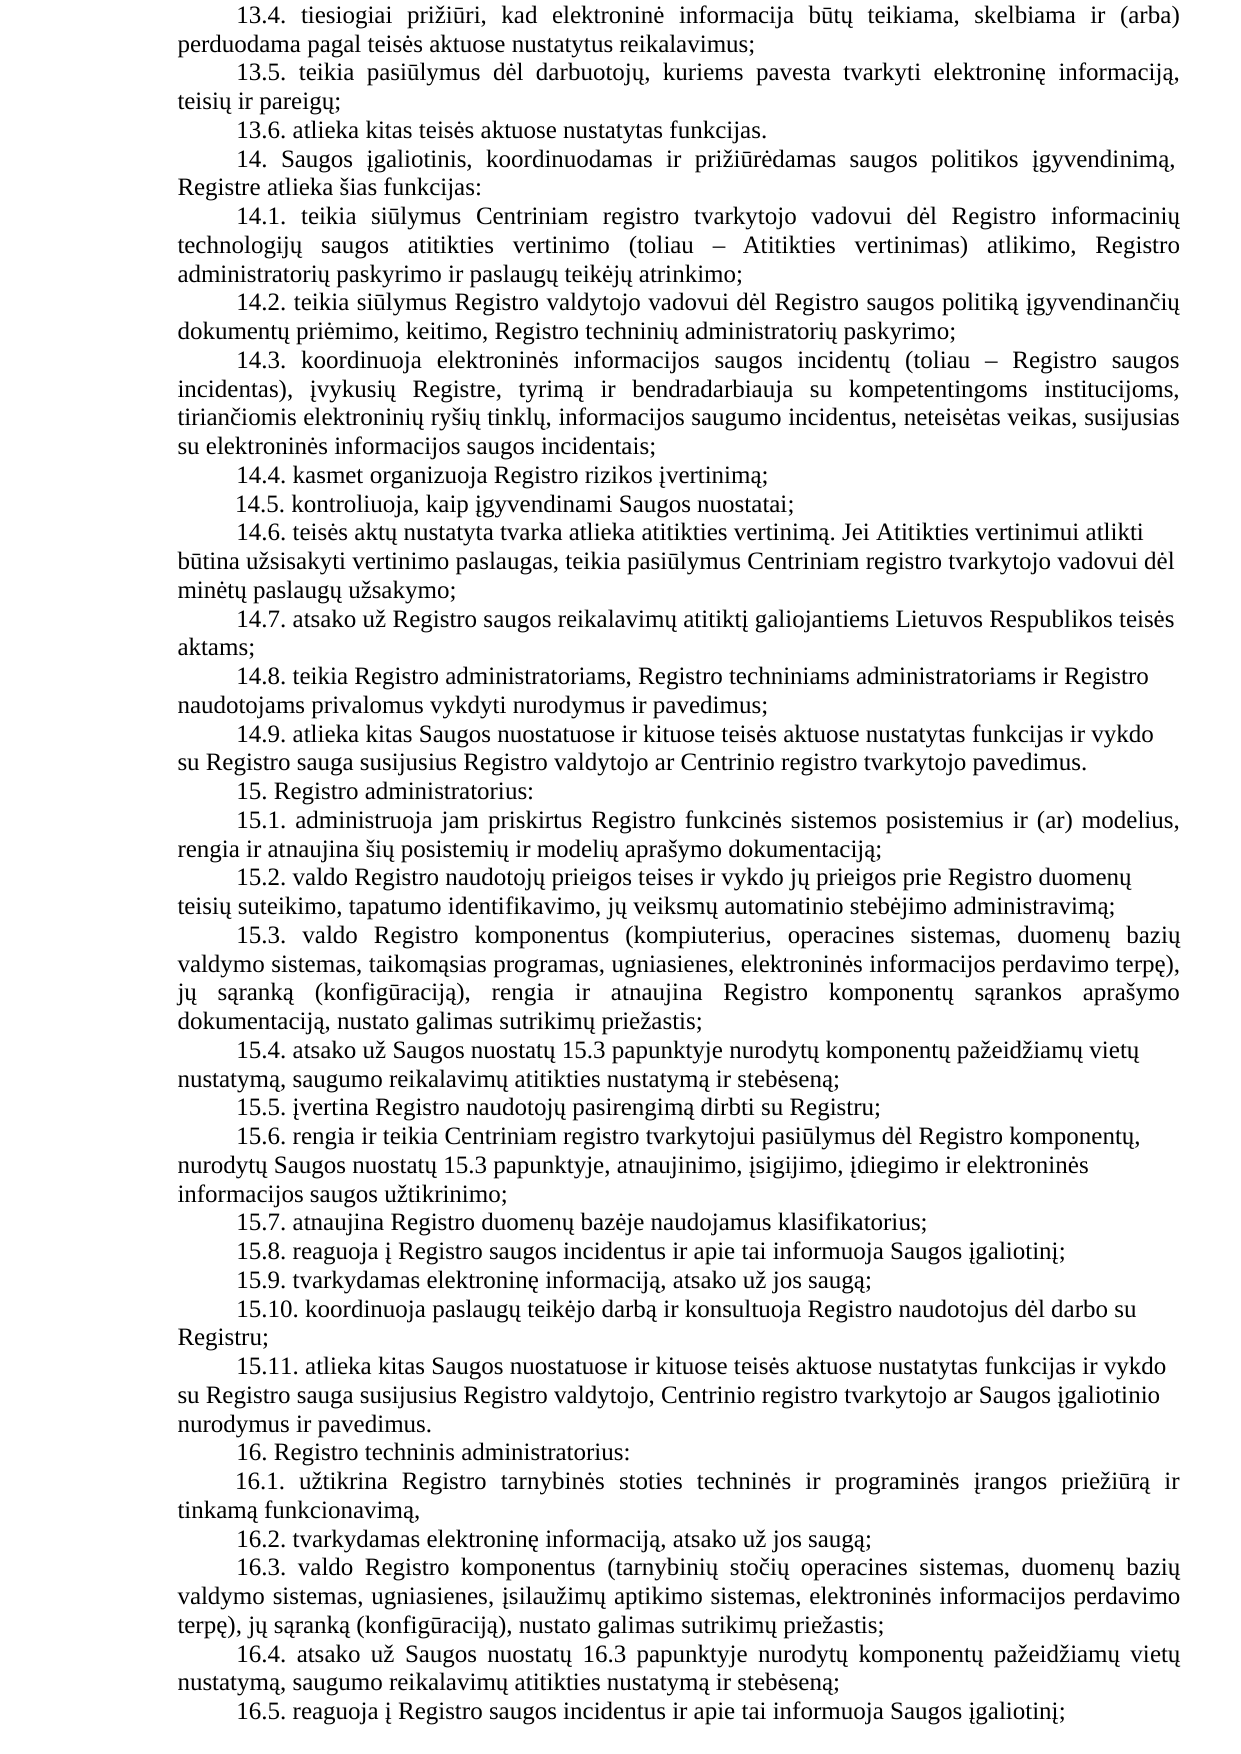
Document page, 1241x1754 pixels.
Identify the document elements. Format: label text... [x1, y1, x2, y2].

text 13.6. atlieka kitas teisės aktuose nustatytas funkcijas. [177, 115, 1181, 144]
text 16.3. valdo Registro komponentus (tarnybinių stočių operacines sistemas, duomenų bazių valdymo sistemas, ugniasienes, įsilaužimų aptikimo sistemas, elektroninės informacijos perdavimo terpę), jų sąranką (konfigūraciją), nustato galimas sutrikimų priežastis; [177, 1552, 1181, 1639]
text 15.3. valdo Registro komponentus (kompiuterius, operacines sistemas, duomenų bazių valdymo sistemas, taikomąsias programas, ugniasienes, elektroninės informacijos perdavimo terpę), jų sąranką (konfigūraciją), rengia ir atnaujina Registro komponentų sąrankos aprašymo dokumentaciją, nustato galimas sutrikimų priežastis; [177, 920, 1181, 1035]
text 14.8. teikia Registro administratoriams, Registro techniniams administratoriams ir Registro naudotojams privalomus vykdyti nurodymus ir pavedimus; [177, 661, 1179, 719]
text 15.4. atsako už Saugos nuostatų 15.3 papunktyje nurodytų komponentų pažeidžiamų vietų nustatymą, saugumo reikalavimų atitikties nustatymą ir stebėseną; [177, 1035, 1179, 1092]
text 14.7. atsako už Registro saugos reikalavimų atitiktį galiojantiems Lietuvos Respublikos teisės aktams; [177, 604, 1179, 661]
text 15.11. atlieka kitas Saugos nuostatuose ir kituose teisės aktuose nustatytas funkcijas ir vykdo su Registro sauga susijusius Registro valdytojo, Centrinio registro tvarkytojo ar Saugos įgaliotinio nurodymus ir pavedimus. [177, 1351, 1179, 1437]
text 14.9. atlieka kitas Saugos nuostatuose ir kituose teisės aktuose nustatytas funkcijas ir vykdo su Registro sauga susijusius Registro valdytojo ar Centrinio registro tvarkytojo pavedimus. [177, 719, 1179, 776]
text 16.5. reaguoja į Registro saugos incidentus ir apie tai informuoja Saugos įgaliotinį; [177, 1696, 1181, 1725]
text 13.5. teikia pasiūlymus dėl darbuotojų, kuriems pavesta tvarkyti elektroninę informaciją, teisių ir pareigų; [177, 57, 1181, 115]
text 14.3. koordinuoja elektroninės informacijos saugos incidentų (toliau – Registro saugos incidentas), įvykusių Registre, tyrimą ir bendradarbiauja su kompetentingoms institucijoms, tiriančiomis elektroninių ryšių tinklų, informacijos saugumo incidentus, neteisėtas veikas, susijusias su elektroninės informacijos saugos incidentais; [177, 345, 1181, 460]
text 15.8. reaguoja į Registro saugos incidentus ir apie tai informuoja Saugos įgaliotinį; [177, 1236, 1179, 1265]
text 15.5. įvertina Registro naudotojų pasirengimą dirbti su Registru; [177, 1092, 1179, 1121]
text 15.1. administruoja jam priskirtus Registro funkcinės sistemos posistemius ir (ar) modelius, rengia ir atnaujina šių posistemių ir modelių aprašymo dokumentaciją; [177, 805, 1181, 862]
text 15.6. rengia ir teikia Centriniam registro tvarkytojui pasiūlymus dėl Registro komponentų, nurodytų Saugos nuostatų 15.3 papunktyje, atnaujinimo, įsigijimo, įdiegimo ir elektroninės informacijos saugos užtikrinimo; [177, 1121, 1179, 1207]
text 14.5. kontroliuoja, kaip įgyvendinami Saugos nuostatai; [235, 489, 1181, 517]
text 16.1. užtikrina Registro tarnybinės stoties techninės ir programinės įrangos priežiūrą ir tinkamą funkcionavimą, [177, 1466, 1181, 1524]
text 15.9. tvarkydamas elektroninę informaciją, atsako už jos saugą; [177, 1265, 1179, 1294]
text 14.2. teikia siūlymus Registro valdytojo vadovui dėl Registro saugos politiką įgyvendinančių dokumentų priėmimo, keitimo, Registro techninių administratorių paskyrimo; [177, 287, 1181, 345]
text 16. Registro techninis administratorius: [177, 1437, 1177, 1466]
text 16.2. tvarkydamas elektroninę informaciją, atsako už jos saugą; [177, 1524, 1179, 1552]
text 14.6. teisės aktų nustatyta tvarka atlieka atitikties vertinimą. Jei Atitikties vertinimui atlikti būtina užsisakyti vertinimo paslaugas, teikia pasiūlymus Centriniam registro tvarkytojo vadovui dėl minėtų paslaugų užsakymo; [177, 517, 1179, 604]
text 13.4. tiesiogiai prižiūri, kad elektroninė informacija būtų teikiama, skelbiama ir (arba) perduodama pagal teisės aktuose nustatytus reikalavimus; [177, 0, 1181, 57]
text 14. Saugos įgaliotinis, koordinuodamas ir prižiūrėdamas saugos politikos įgyvendinimą, Registre atlieka šias funkcijas: [177, 144, 1177, 201]
text 14.1. teikia siūlymus Centriniam registro tvarkytojo vadovui dėl Registro informacinių technologijų saugos atitikties vertinimo (toliau – Atitikties vertinimas) atlikimo, Registro administratorių paskyrimo ir paslaugų teikėjų atrinkimo; [177, 201, 1181, 287]
text 15. Registro administratorius: [177, 776, 1177, 805]
text 15.2. valdo Registro naudotojų prieigos teises ir vykdo jų prieigos prie Registro duomenų teisių suteikimo, tapatumo identifikavimo, jų veiksmų automatinio stebėjimo administravimą; [177, 862, 1179, 920]
text 15.7. atnaujina Registro duomenų bazėje naudojamus klasifikatorius; [177, 1207, 1179, 1236]
text 14.4. kasmet organizuoja Registro rizikos įvertinimą; [177, 460, 1181, 489]
text 16.4. atsako už Saugos nuostatų 16.3 papunktyje nurodytų komponentų pažeidžiamų vietų nustatymą, saugumo reikalavimų atitikties nustatymą ir stebėseną; [177, 1639, 1181, 1696]
text 15.10. koordinuoja paslaugų teikėjo darbą ir konsultuoja Registro naudotojus dėl darbo su Registru; [177, 1294, 1179, 1351]
